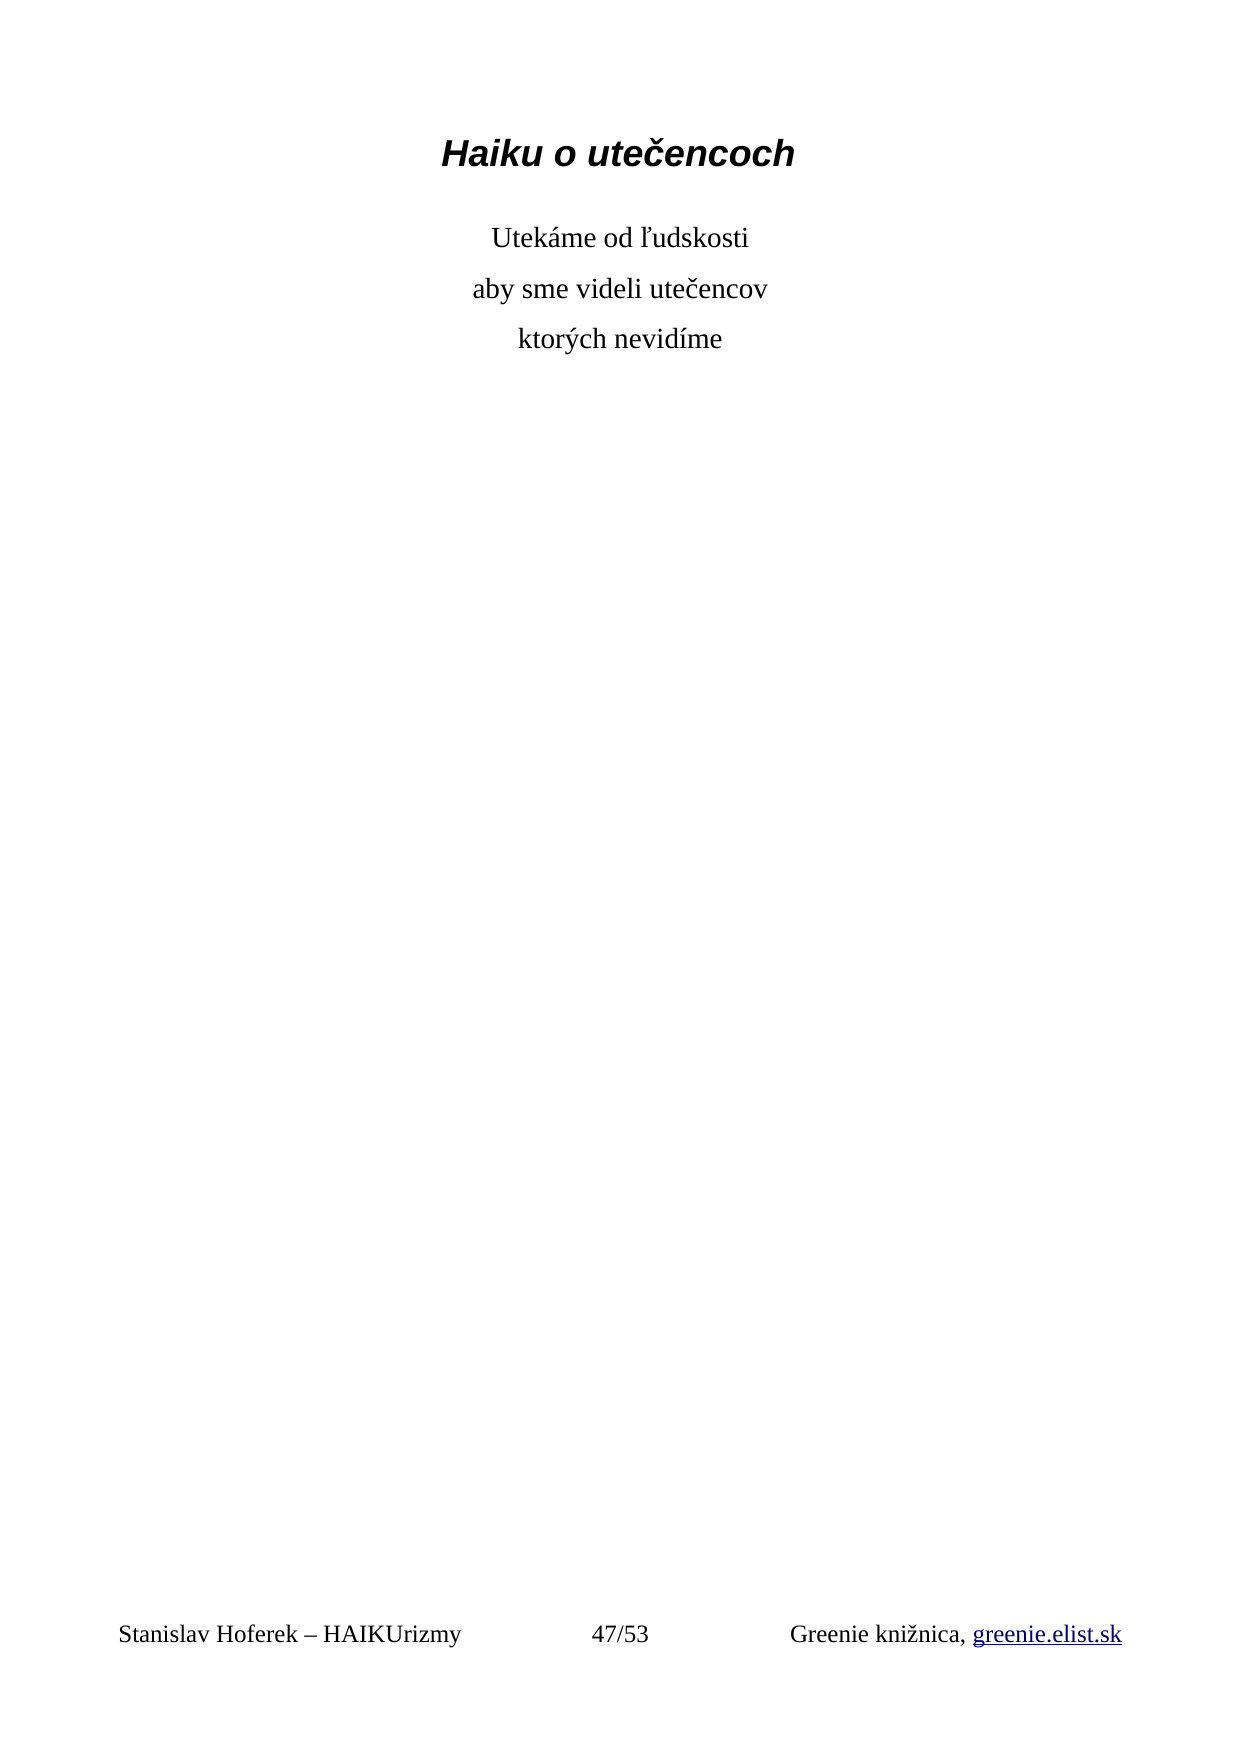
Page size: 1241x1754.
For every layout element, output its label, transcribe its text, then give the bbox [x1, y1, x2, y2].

text Utekáme od ľudskosti aby sme videli utečencov ktorých nevidíme [106, 221, 1134, 405]
subtitle Haiku o utečencoch [106, 131, 1134, 174]
